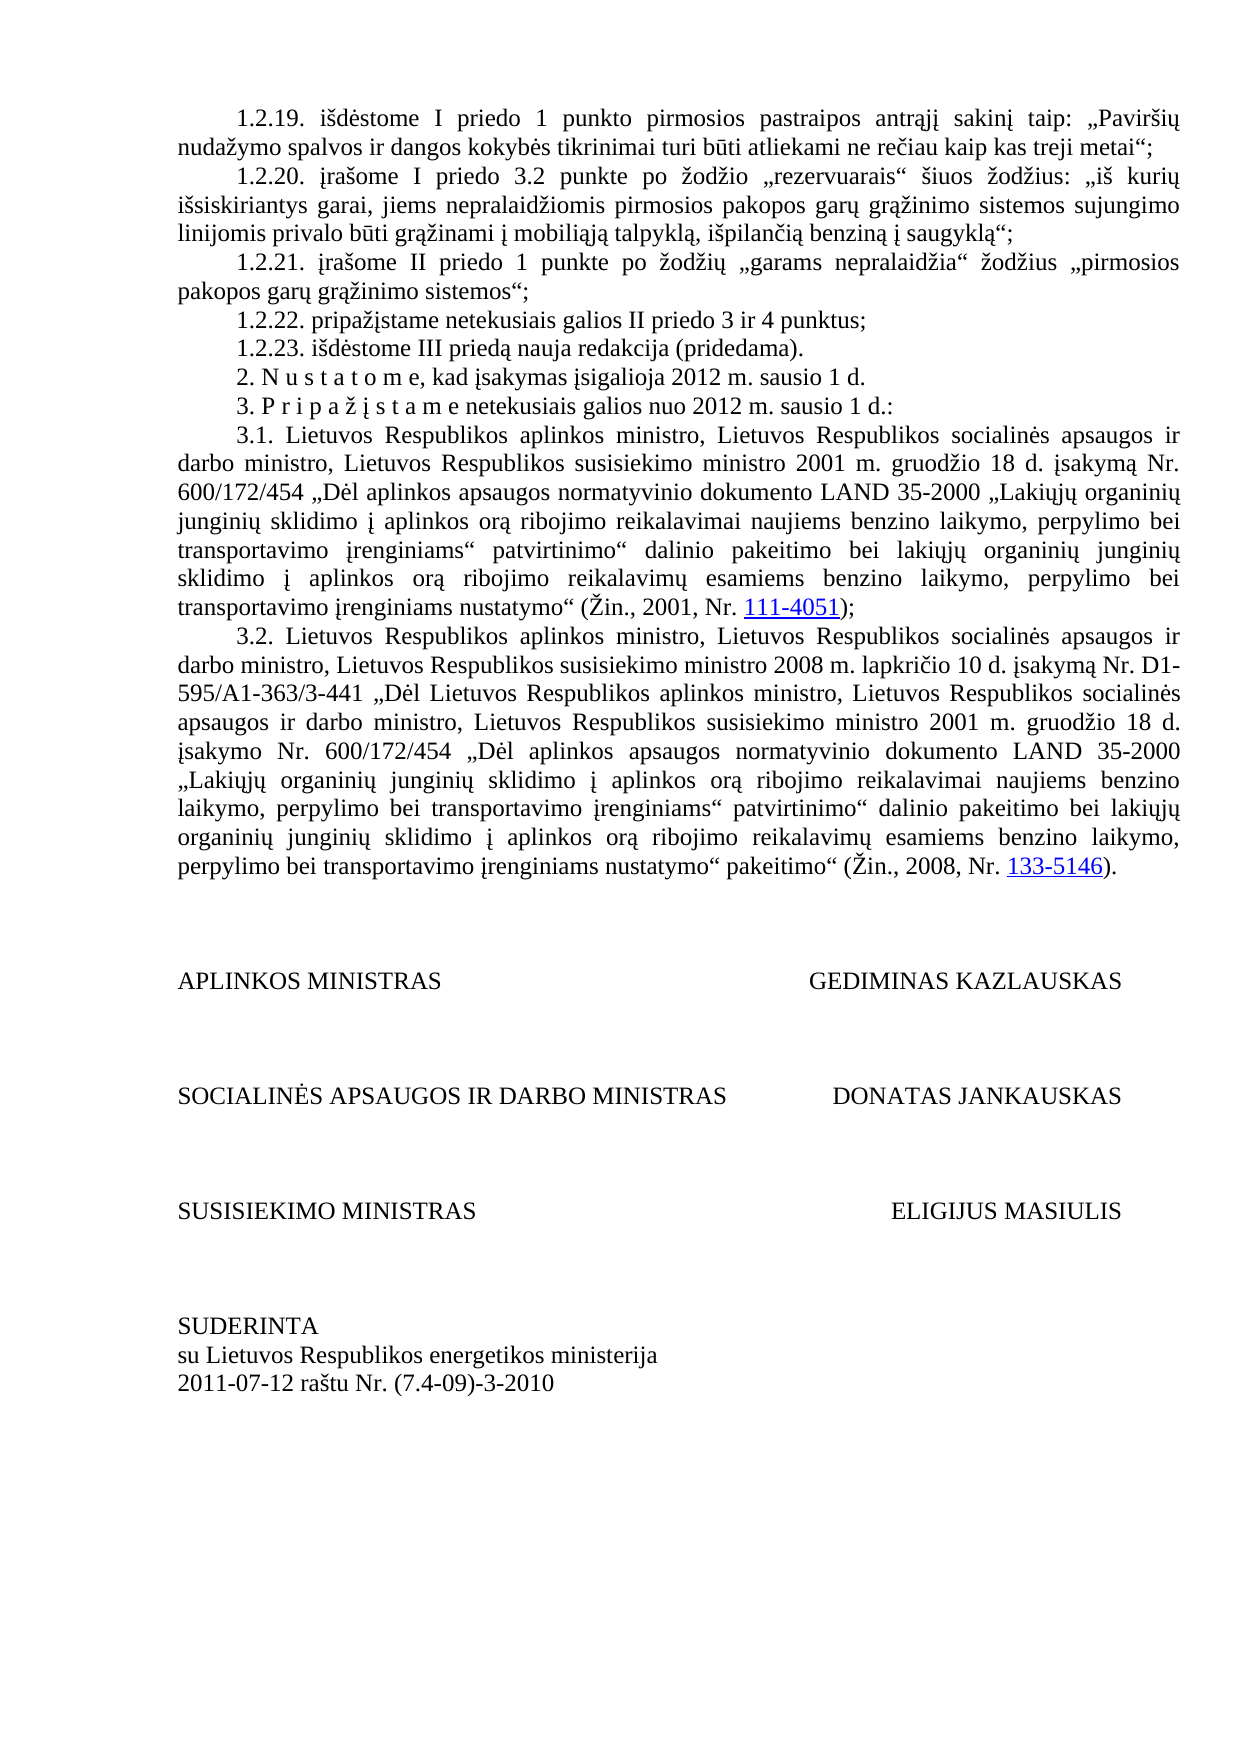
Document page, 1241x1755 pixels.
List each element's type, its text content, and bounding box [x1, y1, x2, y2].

text 1.2.20. įrašome I priedo 3.2 punkte po žodžio „rezervuarais“ šiuos žodžius: „iš kurių išsiskiriantys garai, jiems nepralaidžiomis pirmosios pakopos garų grąžinimo sistemos sujungimo linijomis privalo būti grąžinami į mobiliąją talpyklą, išpilančią benziną į saugyklą“; [177, 161, 1181, 247]
text 1.2.22. pripažįstame netekusiais galios II priedo 3 ir 4 punktus; [177, 305, 1181, 333]
text 1.2.23. išdėstome III priedą nauja redakcija (pridedama). [177, 333, 1181, 362]
text Aplinkos ministras Gediminas Kazlauskas [177, 966, 1181, 995]
text 3.2. Lietuvos Respublikos aplinkos ministro, Lietuvos Respublikos socialinės apsaugos ir darbo ministro, Lietuvos Respublikos susisiekimo ministro 2008 m. lapkričio 10 d. įsakymą Nr. D1-595/A1-363/3-441 „Dėl Lietuvos Respublikos aplinkos ministro, Lietuvos Respublikos socialinės apsaugos ir darbo ministro, Lietuvos Respublikos susisiekimo ministro 2001 m. gruodžio 18 d. įsakymo Nr. 600/172/454 „Dėl aplinkos apsaugos normatyvinio dokumento LAND 35-2000 „Lakiųjų organinių junginių sklidimo į aplinkos orą ribojimo reikalavimai naujiems benzino laikymo, perpylimo bei transportavimo įrenginiams“ patvirtinimo“ dalinio pakeitimo bei lakiųjų organinių junginių sklidimo į aplinkos orą ribojimo reikalavimų esamiems benzino laikymo, perpylimo bei transportavimo įrenginiams nustatymo“ pakeitimo“ (Žin., 2008, Nr. 133-5146). [177, 621, 1181, 880]
text 1.2.21. įrašome II priedo 1 punkte po žodžių „garams nepralaidžia“ žodžius „pirmosios pakopos garų grąžinimo sistemos“; [177, 247, 1181, 305]
text 2. N u s t a t o m e, kad įsakymas įsigalioja 2012 m. sausio 1 d. [177, 362, 1181, 391]
text 2011-07-12 raštu Nr. (7.4-09)-3-2010 [177, 1368, 1181, 1397]
text 3. P r i p a ž į s t a m e netekusiais galios nuo 2012 m. sausio 1 d.: [177, 391, 1181, 420]
text Suderinta [177, 1311, 1181, 1340]
text Socialinės apsaugos ir darbo ministras Donatas Jankauskas [177, 1081, 1181, 1110]
text 3.1. Lietuvos Respublikos aplinkos ministro, Lietuvos Respublikos socialinės apsaugos ir darbo ministro, Lietuvos Respublikos susisiekimo ministro 2001 m. gruodžio 18 d. įsakymą Nr. 600/172/454 „Dėl aplinkos apsaugos normatyvinio dokumento LAND 35-2000 „Lakiųjų organinių junginių sklidimo į aplinkos orą ribojimo reikalavimai naujiems benzino laikymo, perpylimo bei transportavimo įrenginiams“ patvirtinimo“ dalinio pakeitimo bei lakiųjų organinių junginių sklidimo į aplinkos orą ribojimo reikalavimų esamiems benzino laikymo, perpylimo bei transportavimo įrenginiams nustatymo“ (Žin., 2001, Nr. 111-4051); [177, 420, 1181, 621]
text 1.2.19. išdėstome I priedo 1 punkto pirmosios pastraipos antrąjį sakinį taip: „Paviršių nudažymo spalvos ir dangos kokybės tikrinimai turi būti atliekami ne rečiau kaip kas treji metai“; [177, 103, 1181, 161]
text su Lietuvos Respublikos energetikos ministerija [177, 1340, 1181, 1368]
text Susisiekimo ministras Eligijus Masiulis [177, 1196, 1181, 1225]
